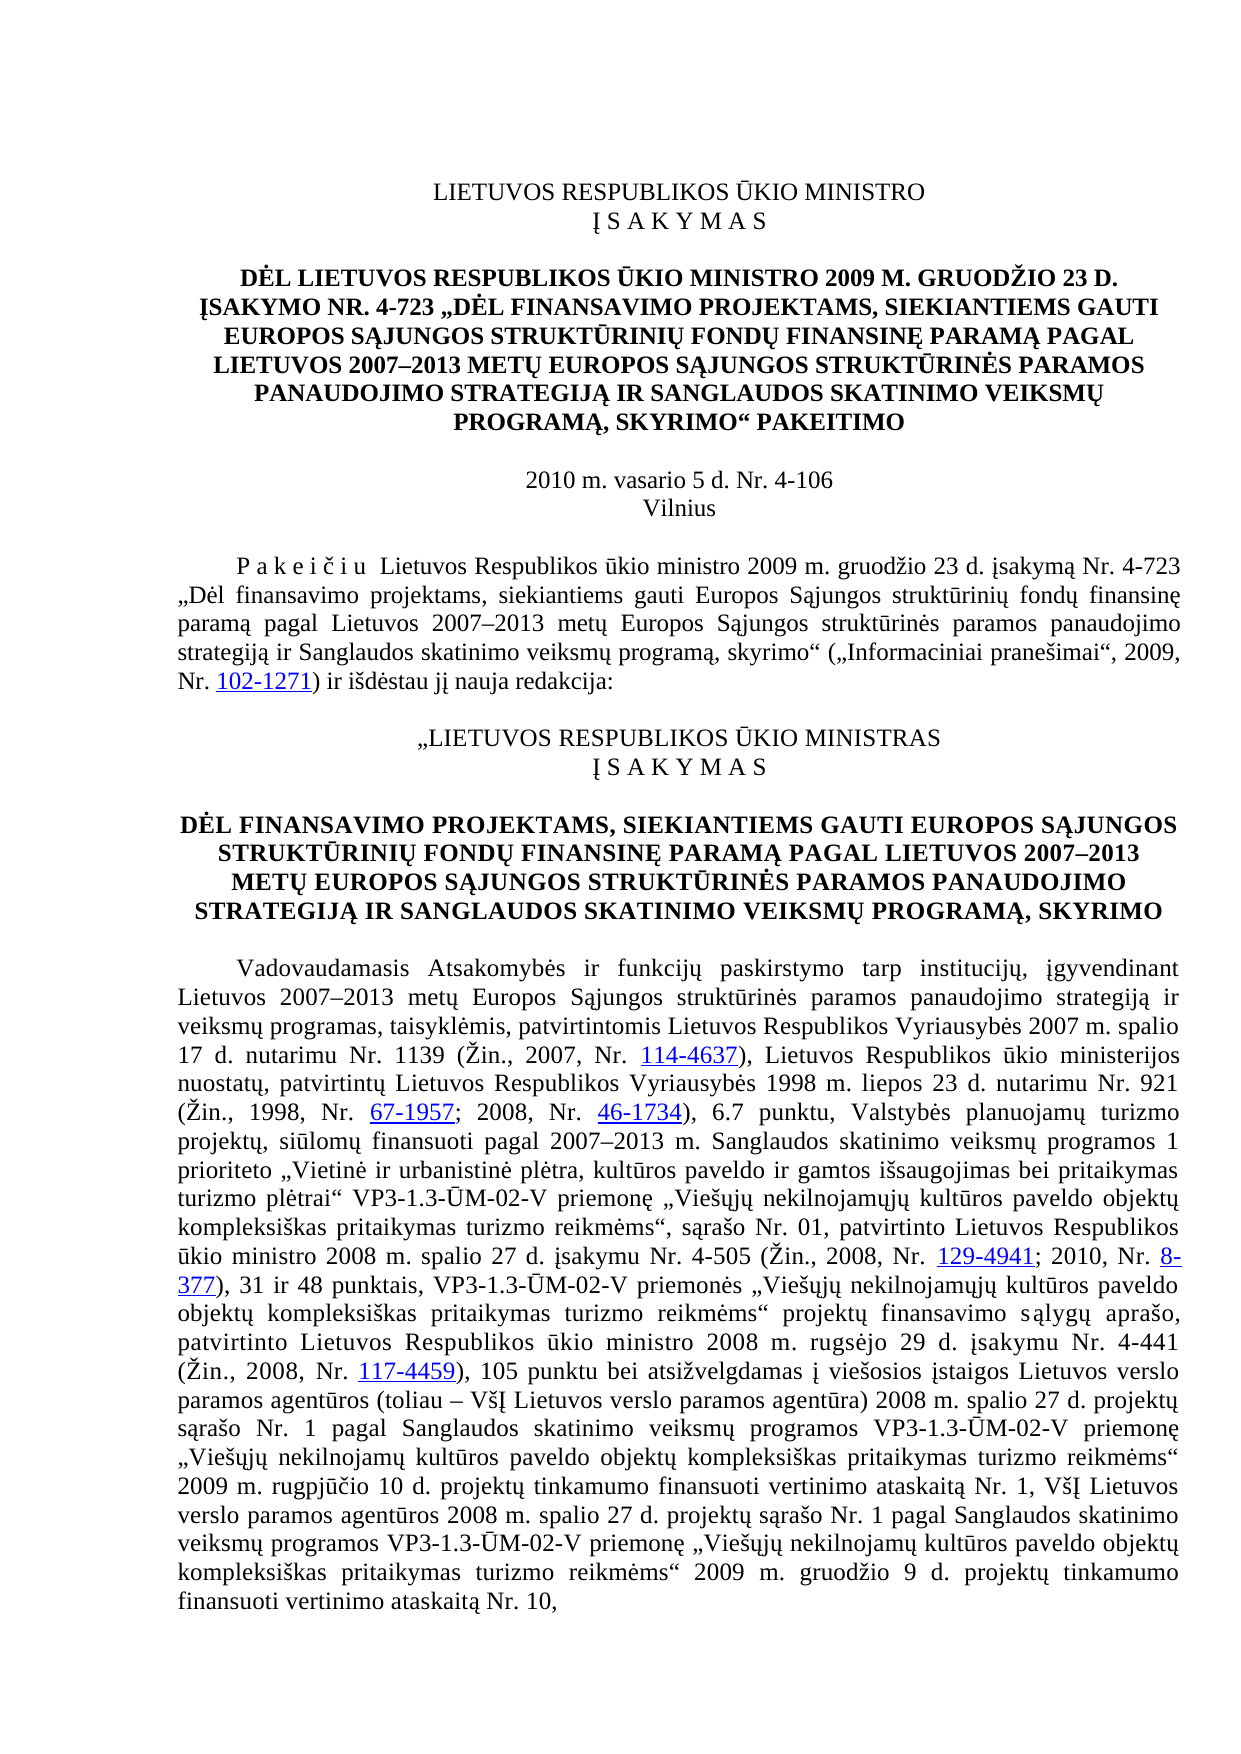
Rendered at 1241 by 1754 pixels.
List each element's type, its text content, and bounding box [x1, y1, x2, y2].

text DĖL finansavimo projektams, siekiantiems gauti europos sąjungos struktūrinių fondų finansinę paramą PAGAL LIETUVOS 2007–2013 METŲ eUROPOS SĄJUNGOS STRUKTŪRINĖS PARAMOS PANAUDOJIMO STRATEGIJĄ IR SANGLAUDOS SKATINIMO VEIKSMŲ PROGRAMĄ, SKYRIMO [177, 810, 1181, 925]
text ĮSAKYMAS [177, 752, 1181, 781]
text 2010 m. vasario 5 d. Nr. 4-106 [177, 465, 1181, 493]
text ĮSAKYMAS [177, 206, 1181, 235]
text DĖL LIETUVOS RESPUBLIKOS ŪKIO MINISTRO 2009 M. gruodžio 23 d. įsakymo Nr. 4-723 „DĖL finansavimo projektams, siekiantiems gauti europos sąjungos struktūrinių fondų finansinę paramą PAGAL LIETUVOS 2007–2013 METŲ eUROPOS SĄJUNGOS STRUKTŪRINĖS PARAMOS PANAUDOJIMO STRATEGIJĄ IR sanglaudos skatinimo VEIKSMŲ PROGRAMĄ, SKYRIMO“ pakeitimo [177, 263, 1181, 436]
text LIETUVOS RESPUBLIKOS ŪKIO MINISTRO [177, 177, 1181, 206]
text „LIETUVOS RESPUBLIKOS ŪKIO MINISTRAS [177, 723, 1181, 752]
text Vilnius [177, 493, 1181, 522]
text Pakeičiu Lietuvos Respublikos ūkio ministro 2009 m. gruodžio 23 d. įsakymą Nr. 4-723 „Dėl finansavimo projektams, siekiantiems gauti Europos Sąjungos struktūrinių fondų finansinę paramą pagal Lietuvos 2007–2013 metų Europos Sąjungos struktūrinės paramos panaudojimo strategiją ir Sanglaudos skatinimo veiksmų programą, skyrimo“ („Informaciniai pranešimai“, 2009, Nr. 102-1271) ir išdėstau jį nauja redakcija: [177, 551, 1181, 695]
text Vadovaudamasis Atsakomybės ir funkcijų paskirstymo tarp institucijų, įgyvendinant Lietuvos 2007–2013 metų Europos Sąjungos struktūrinės paramos panaudojimo strategiją ir veiksmų programas, taisyklėmis, patvirtintomis Lietuvos Respublikos Vyriausybės 2007 m. spalio 17 d. nutarimu Nr. 1139 (Žin., 2007, Nr. 114-4637), Lietuvos Respublikos ūkio ministerijos nuostatų, patvirtintų Lietuvos Respublikos Vyriausybės 1998 m. liepos 23 d. nutarimu Nr. 921 (Žin., 1998, Nr. 67-1957; 2008, Nr. 46-1734), 6.7 punktu, Valstybės planuojamų turizmo projektų, siūlomų finansuoti pagal 2007–2013 m. Sanglaudos skatinimo veiksmų programos 1 prioriteto „Vietinė ir urbanistinė plėtra, kultūros paveldo ir gamtos išsaugojimas bei pritaikymas turizmo plėtrai“ VP3-1.3-ŪM-02-V priemonę „Viešųjų nekilnojamųjų kultūros paveldo objektų kompleksiškas pritaikymas turizmo reikmėms“, sąrašo Nr. 01, patvirtinto Lietuvos Respublikos ūkio ministro 2008 m. spalio 27 d. įsakymu Nr. 4-505 (Žin., 2008, Nr. 129-4941; 2010, Nr. 8-377), 31 ir 48 punktais, VP3-1.3-ŪM-02-V priemonės „Viešųjų nekilnojamųjų kultūros paveldo objektų kompleksiškas pritaikymas turizmo reikmėms“ projektų finansavimo sąlygų aprašo, patvirtinto Lietuvos Respublikos ūkio ministro 2008 m. rugsėjo 29 d. įsakymu Nr. 4-441 (Žin., 2008, Nr. 117-4459), 105 punktu bei atsižvelgdamas į viešosios įstaigos Lietuvos verslo paramos agentūros (toliau – VšĮ Lietuvos verslo paramos agentūra) 2008 m. spalio 27 d. projektų sąrašo Nr. 1 pagal Sanglaudos skatinimo veiksmų programos VP3-1.3-ŪM-02-V priemonę „Viešųjų nekilnojamų kultūros paveldo objektų kompleksiškas pritaikymas turizmo reikmėms“ 2009 m. rugpjūčio 10 d. projektų tinkamumo finansuoti vertinimo ataskaitą Nr. 1, VšĮ Lietuvos verslo paramos agentūros 2008 m. spalio 27 d. projektų sąrašo Nr. 1 pagal Sanglaudos skatinimo veiksmų programos VP3-1.3-ŪM-02-V priemonę „Viešųjų nekilnojamų kultūros paveldo objektų kompleksiškas pritaikymas turizmo reikmėms“ 2009 m. gruodžio 9 d. projektų tinkamumo finansuoti vertinimo ataskaitą Nr. 10, [177, 953, 1181, 1615]
